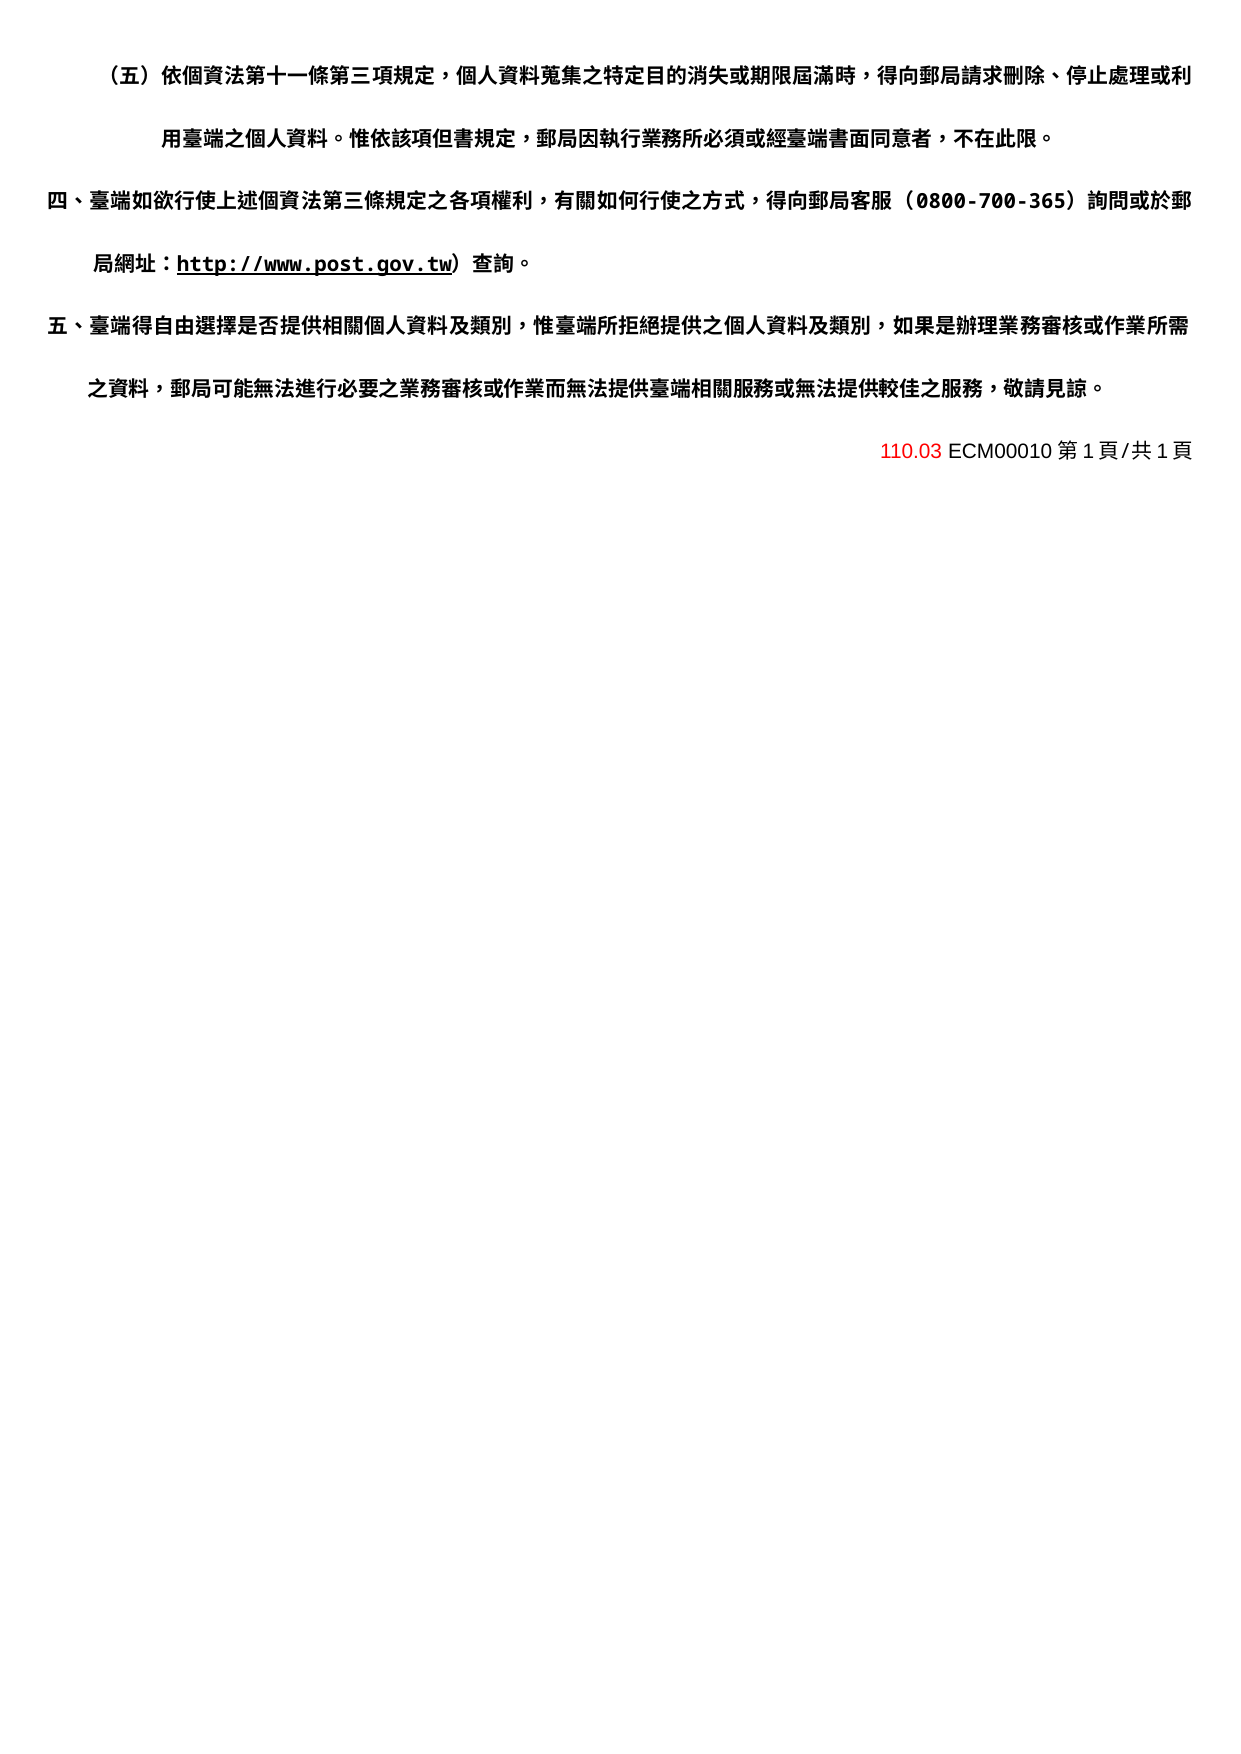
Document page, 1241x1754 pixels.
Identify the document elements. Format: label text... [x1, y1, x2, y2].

text 110.03 ECM00010 第1頁/共1頁 [47, 408, 1193, 471]
text （五）依個資法第十一條第三項規定，個人資料蒐集之特定目的消失或期限屆滿時，得向郵局請求刪除、停止處理或利用臺端之個人資料。惟依該項但書規定，郵局因執行業務所必須或經臺端書面同意者，不在此限。 [98, 33, 1193, 158]
text 四、臺端如欲行使上述個資法第三條規定之各項權利，有關如何行使之方式，得向郵局客服（0800-700-365）詢問或於郵局網址：http://www.post.gov.tw）查詢。 [47, 158, 1193, 283]
text 五、臺端得自由選擇是否提供相關個人資料及類別，惟臺端所拒絕提供之個人資料及類別，如果是辦理業務審核或作業所需之資料，郵局可能無法進行必要之業務審核或作業而無法提供臺端相關服務或無法提供較佳之服務，敬請見諒。 [47, 283, 1193, 408]
